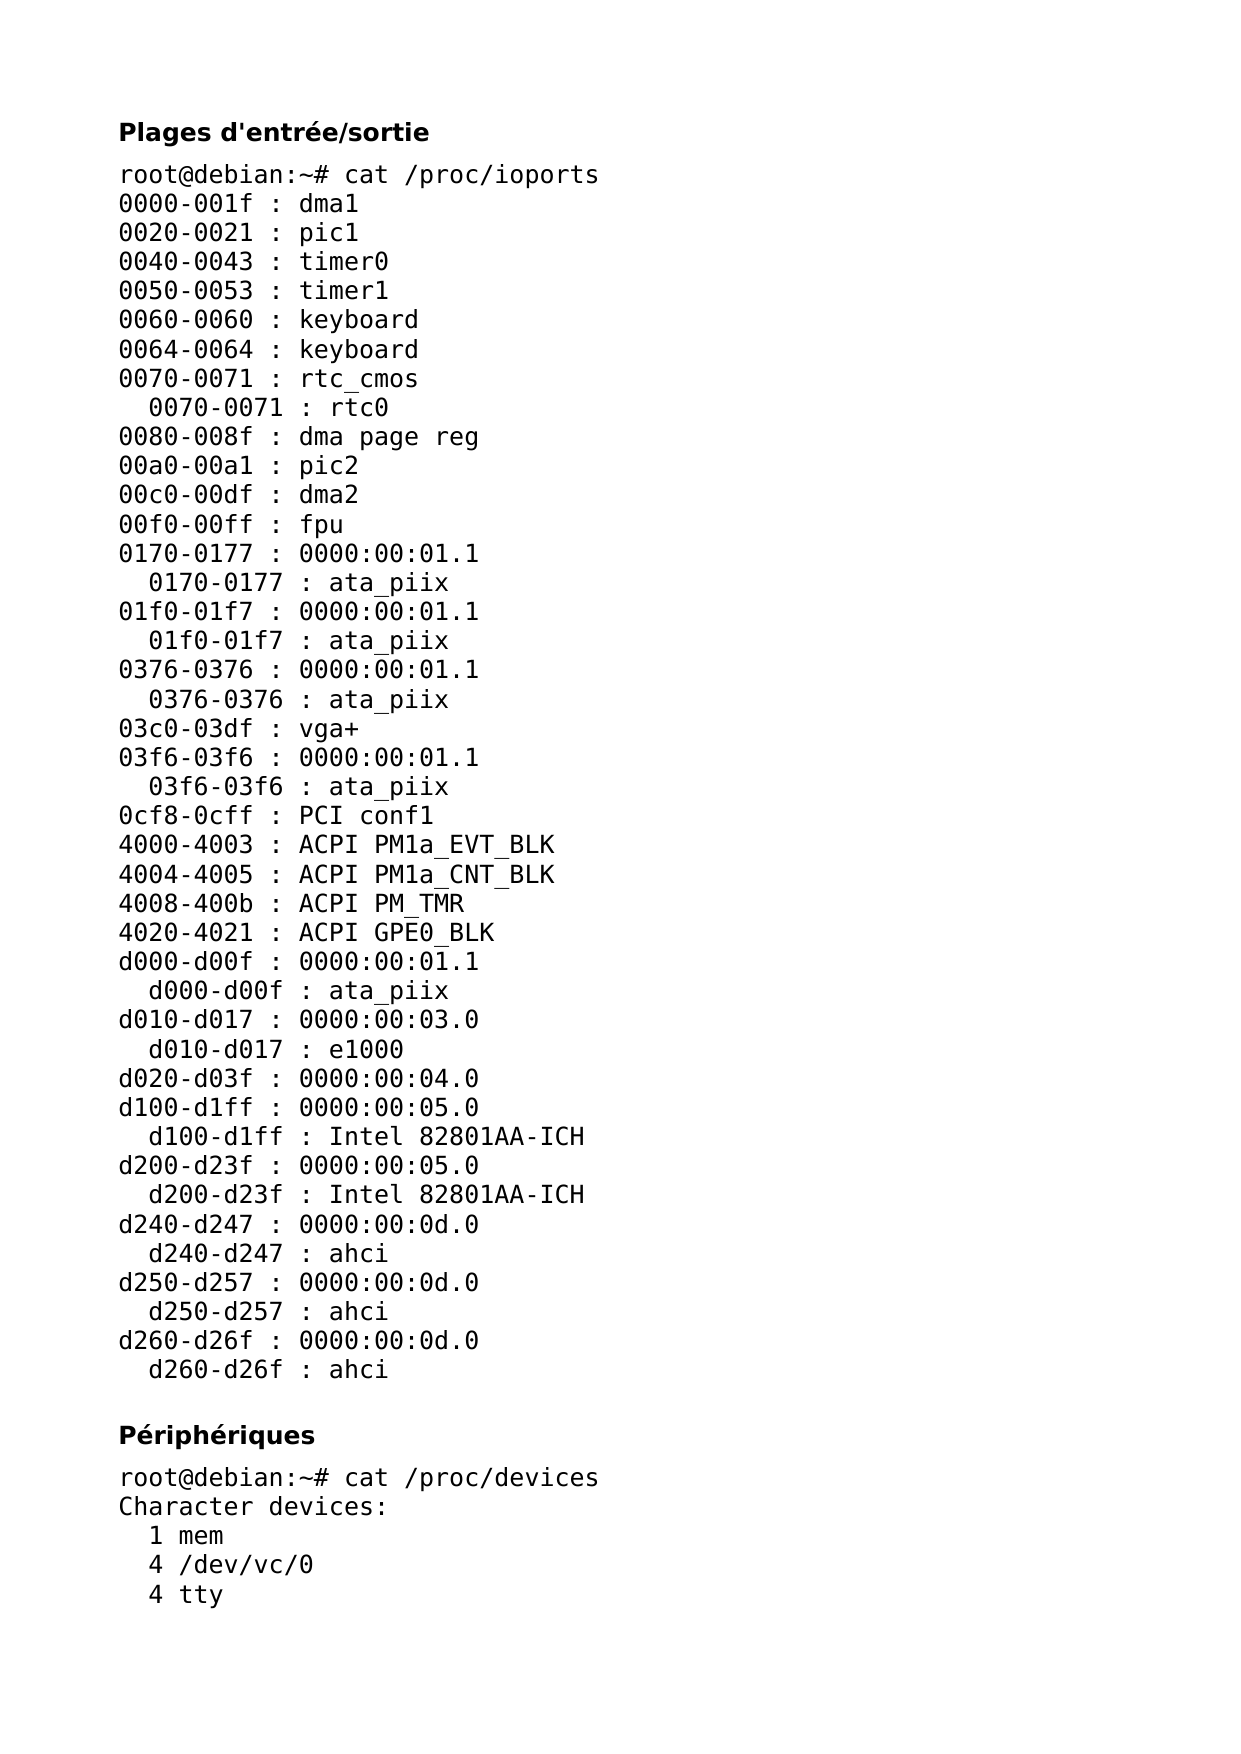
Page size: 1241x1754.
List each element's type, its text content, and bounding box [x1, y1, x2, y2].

text root@debian:~# cat /proc/devices Character devices: 1 mem 4 /dev/vc/0 4 tty [118, 1463, 1122, 1609]
subtitle Périphériques [118, 1422, 1122, 1451]
subtitle Plages d'entrée/sortie [118, 118, 1122, 147]
text root@debian:~# cat /proc/ioports 0000-001f : dma1 0020-0021 : pic1 0040-0043 : timer0 0050-0053 : timer1 0060-0060 : keyboard 0064-0064 : keyboard 0070-0071 : rtc_cmos 0070-0071 : rtc0 0080-008f : dma page reg 00a0-00a1 : pic2 00c0-00df : dma2 00f0-00ff : fpu 0170-0177 : 0000:00:01.1 0170-0177 : ata_piix 01f0-01f7 : 0000:00:01.1 01f0-01f7 : ata_piix 0376-0376 : 0000:00:01.1 0376-0376 : ata_piix 03c0-03df : vga+ 03f6-03f6 : 0000:00:01.1 03f6-03f6 : ata_piix 0cf8-0cff : PCI conf1 4000-4003 : ACPI PM1a_EVT_BLK 4004-4005 : ACPI PM1a_CNT_BLK 4008-400b : ACPI PM_TMR 4020-4021 : ACPI GPE0_BLK d000-d00f : 0000:00:01.1 d000-d00f : ata_piix d010-d017 : 0000:00:03.0 d010-d017 : e1000 d020-d03f : 0000:00:04.0 d100-d1ff : 0000:00:05.0 d100-d1ff : Intel 82801AA-ICH d200-d23f : 0000:00:05.0 d200-d23f : Intel 82801AA-ICH d240-d247 : 0000:00:0d.0 d240-d247 : ahci d250-d257 : 0000:00:0d.0 d250-d257 : ahci d260-d26f : 0000:00:0d.0 d260-d26f : ahci [118, 160, 1122, 1385]
